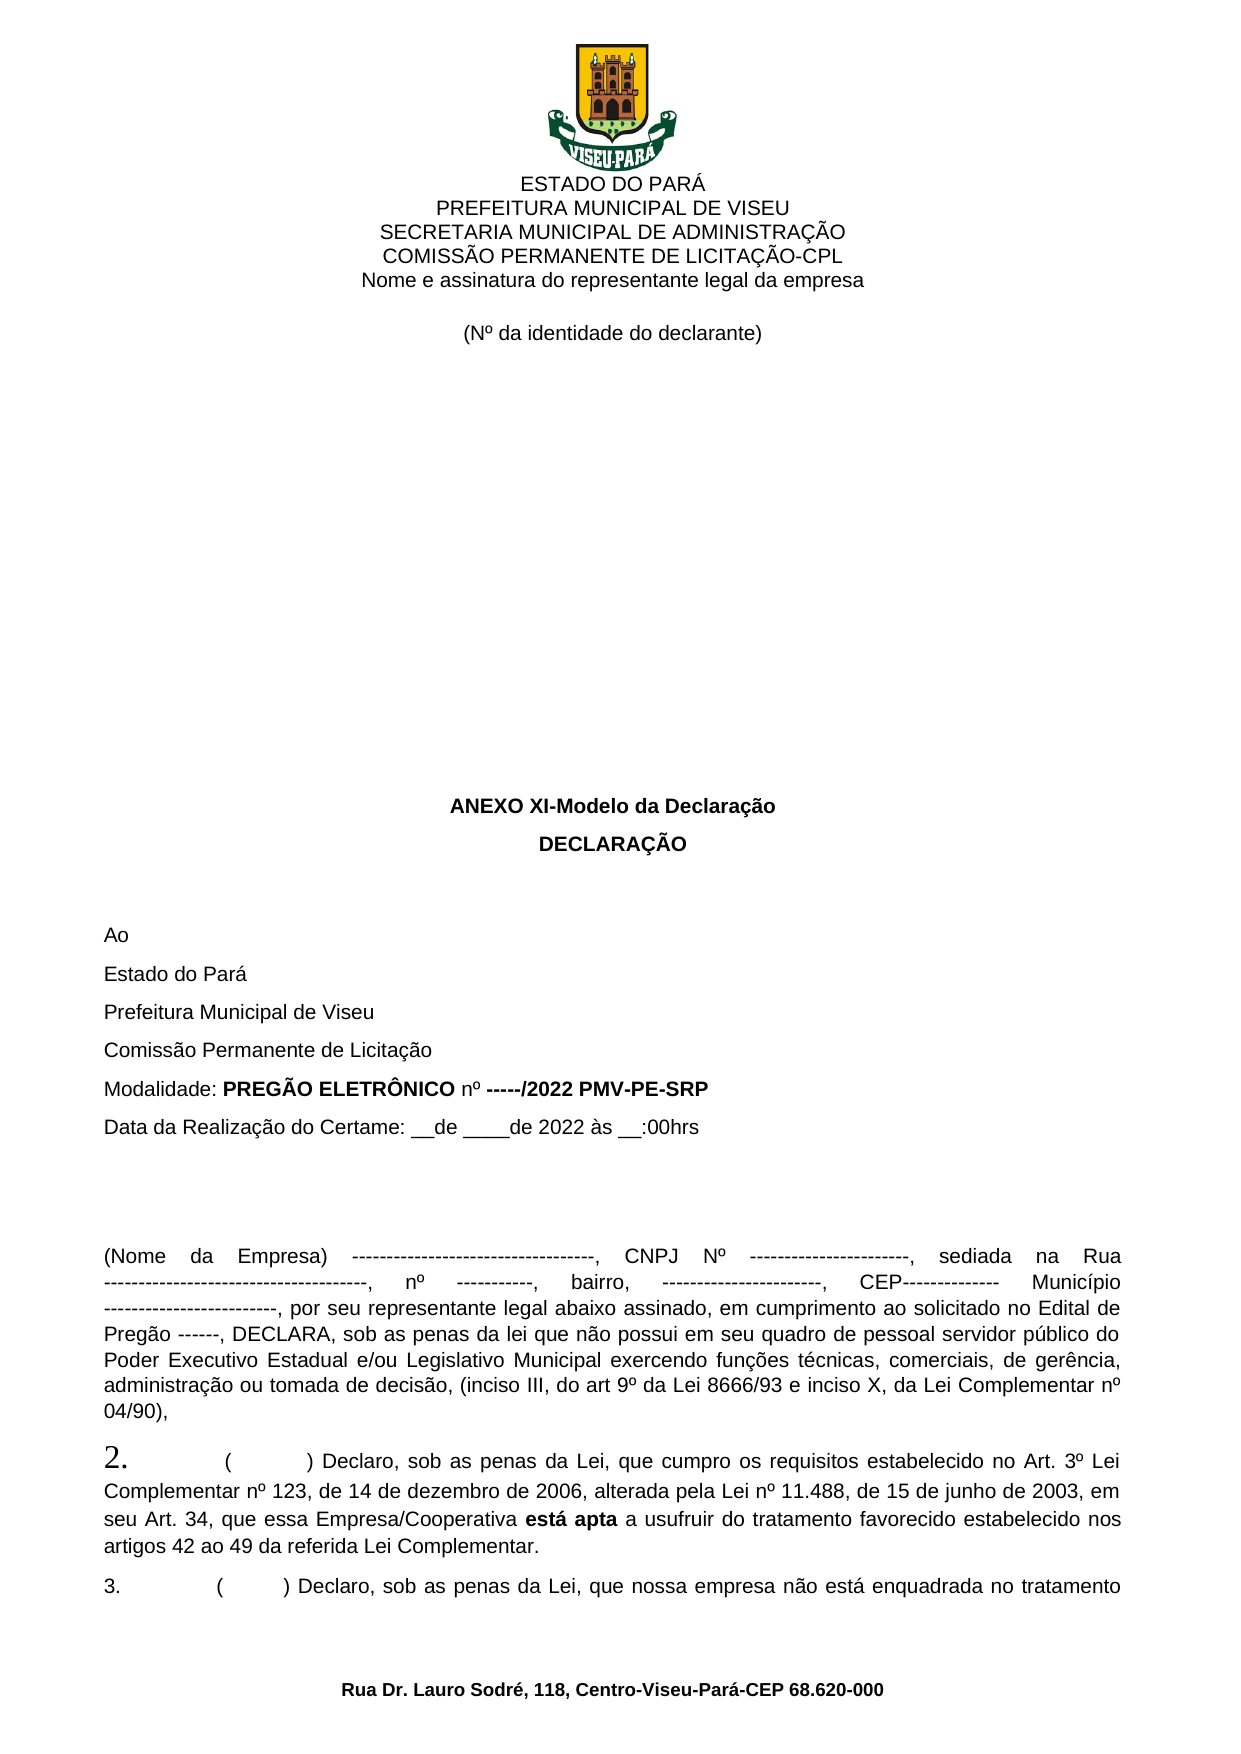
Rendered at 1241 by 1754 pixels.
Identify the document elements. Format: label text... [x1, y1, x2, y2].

text ANEXO XI-Modelo da Declaração [103, 794, 1122, 818]
picture [547, 44, 678, 172]
text Nome e assinatura do representante legal da empresa [103, 268, 1122, 292]
text DECLARAÇÃO [103, 832, 1122, 856]
text (Nome da Empresa) -----------------------------------, CNPJ Nº -----------------------, sediada na Rua --------------------------------------, nº -----------, bairro, -----------------------, CEP-------------- Município -------------------------, por seu representante legal abaixo assinado, em cumprimento ao solicitado no Edital de Pregão ------, DECLARA, sob as penas da lei que não possui em seu quadro de pessoal servidor público do Poder Executivo Estadual e/ou Legislativo Municipal exercendo funções técnicas, comerciais, de gerência, administração ou tomada de decisão, (inciso III, do art 9º da Lei 8666/93 e inciso X, da Lei Complementar nº 04/90), [103, 1244, 1122, 1423]
list ( ) Declaro, sob as penas da Lei, que nossa empresa não está enquadrada no tratamento [103, 1574, 1122, 1598]
text Comissão Permanente de Licitação [103, 1038, 1122, 1062]
text Ao [103, 923, 1122, 947]
text Modalidade: PREGÃO ELETRÔNICO nº -----/2022 PMV-PE-SRP [103, 1077, 1122, 1101]
text (Nº da identidade do declarante) [103, 321, 1122, 344]
text Estado do Pará [103, 962, 1122, 986]
text Prefeitura Municipal de Viseu [103, 1000, 1122, 1024]
text Data da Realização do Certame: __de ____de 2022 às __:00hrs [103, 1115, 1122, 1139]
list ( ) Declaro, sob as penas da Lei, que cumpro os requisitos estabelecido no Art. 3º Lei Complementar nº 123, de 14 de dezembro de 2006, alterada pela Lei nº 11.488, de 15 de junho de 2003, em seu Art. 34, que essa Empresa/Cooperativa está apta a usufruir do tratamento favorecido estabelecido nos artigos 42 ao 49 da referida Lei Complementar. [103, 1437, 1122, 1558]
